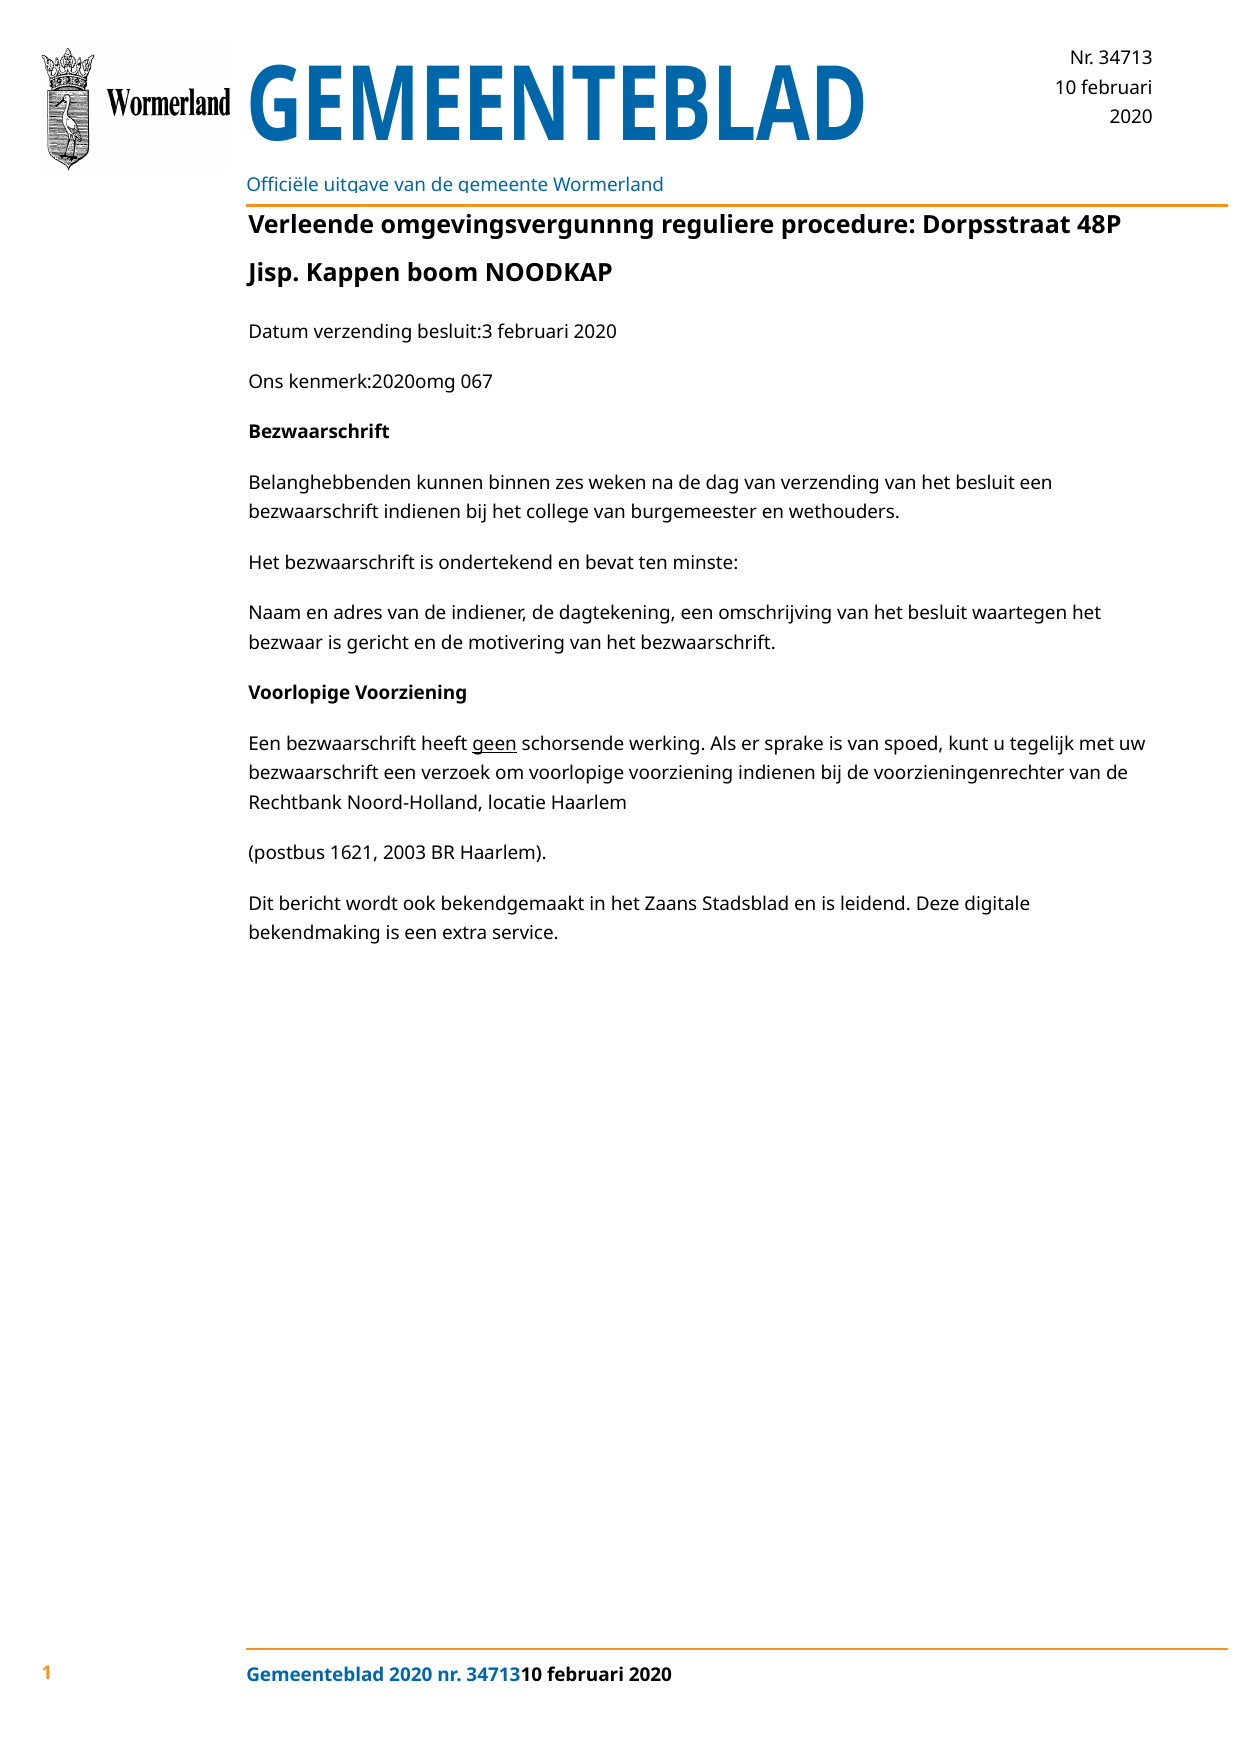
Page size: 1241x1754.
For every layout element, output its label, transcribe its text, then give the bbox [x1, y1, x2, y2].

text Ons kenmerk:2020omg 067 [248, 368, 1152, 394]
text Een bezwaarschrift heeft geen schorsende werking. Als er sprake is van spoed, kunt u tegelijk met uw bezwaarschrift een verzoek om voorlopige voorziening indienen bij de voorzieningenrechter van de Rechtbank Noord-Holland, locatie Haarlem [248, 730, 1152, 815]
text Dit bericht wordt ook bekendgemaakt in het Zaans Stadsblad en is leidend. Deze digitale bekendmaking is een extra service. [248, 890, 1152, 945]
text Bezwaarschrift [248, 419, 1152, 444]
text Voorlopige Voorziening [248, 679, 1152, 705]
text Naam en adres van de indiener, de dagtekening, een omschrijving van het besluit waartegen het bezwaar is gericht en de motivering van het bezwaarschrift. [248, 599, 1152, 655]
text Belanghebbenden kunnen binnen zes weken na de dag van verzending van het besluit een bezwaarschrift indienen bij het college van burgemeester en wethouders. [248, 469, 1152, 524]
text (postbus 1621, 2003 BR Haarlem). [248, 839, 1152, 865]
text Het bezwaarschrift is ondertekend en bevat ten minste: [248, 549, 1152, 575]
picture [41, 47, 231, 172]
text Datum verzending besluit:3 februari 2020 [248, 318, 1152, 344]
text Verleende omgevingsvergunnng reguliere procedure: Dorpsstraat 48P Jisp. Kappen boom NOODKAP [248, 207, 1152, 288]
